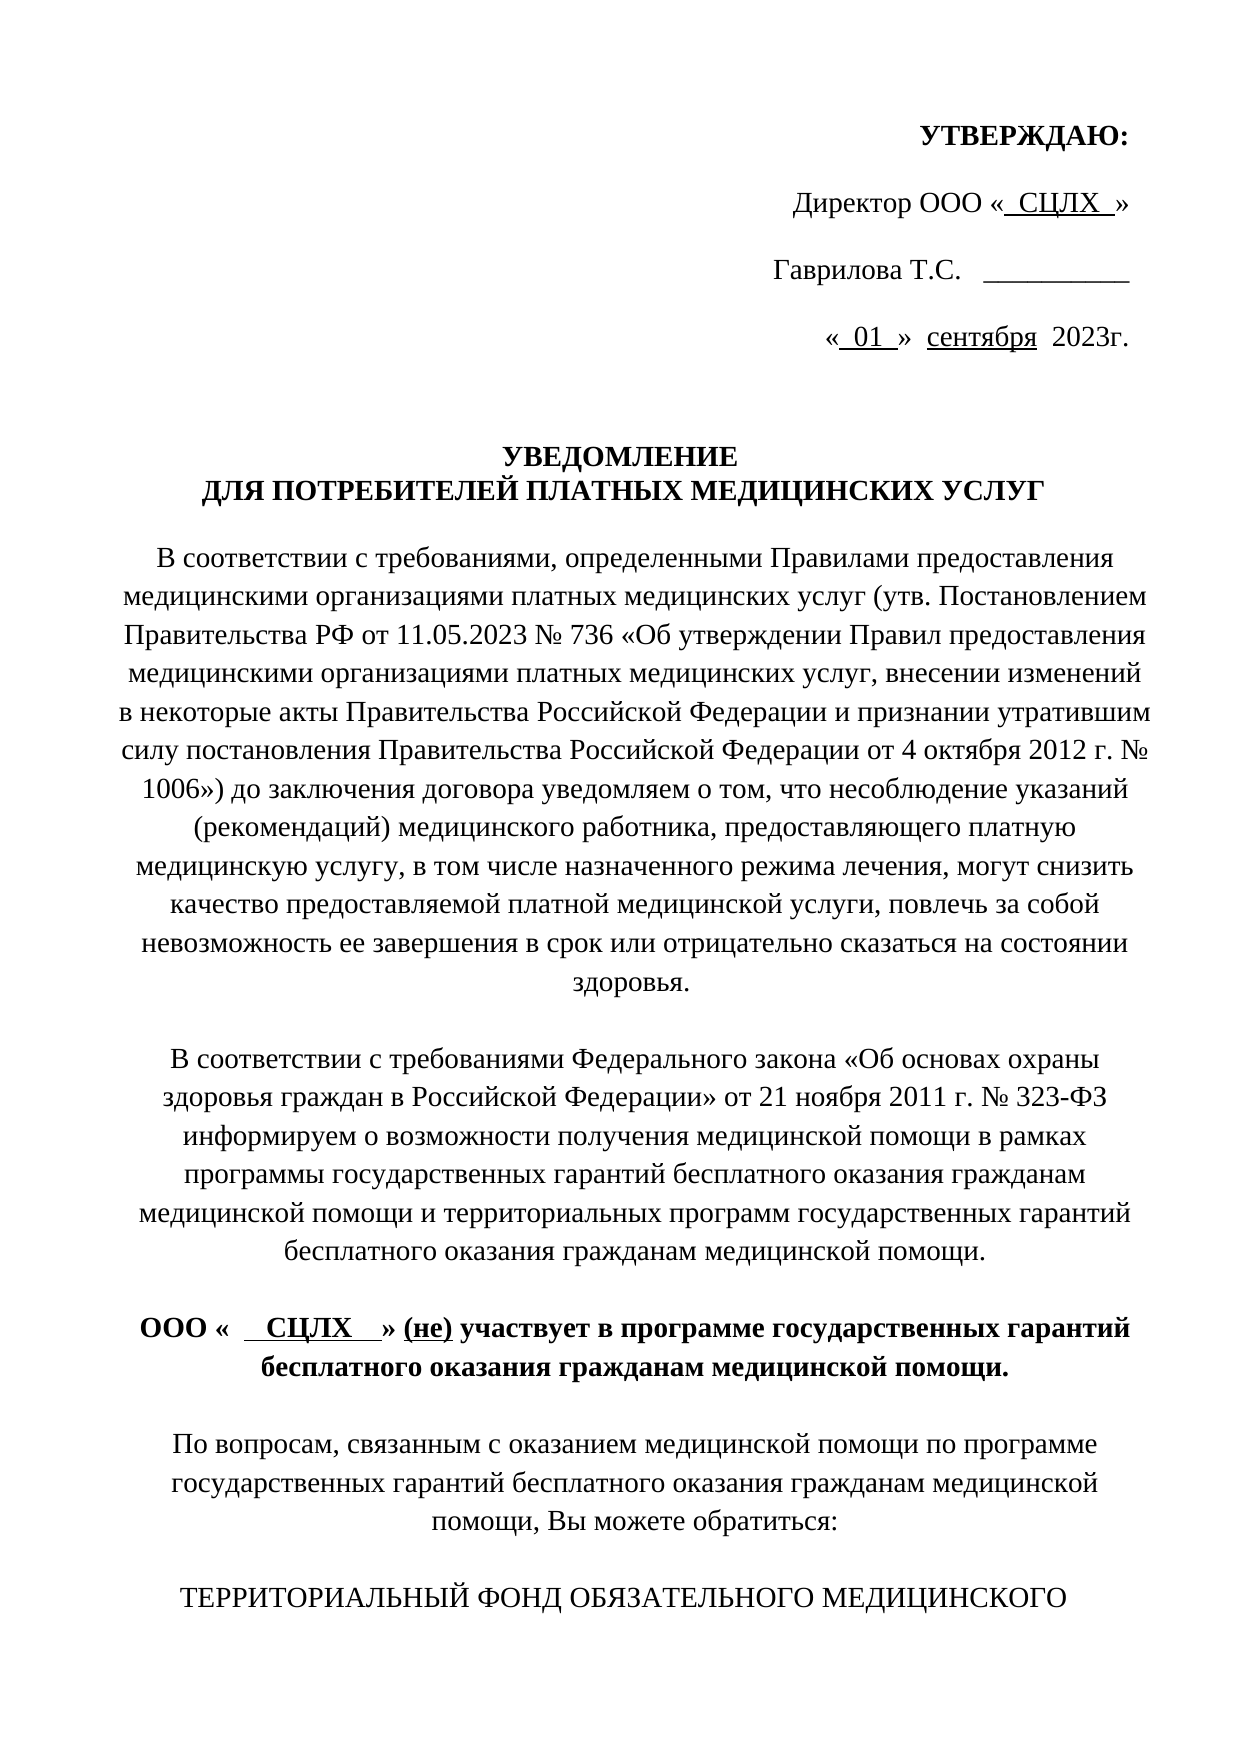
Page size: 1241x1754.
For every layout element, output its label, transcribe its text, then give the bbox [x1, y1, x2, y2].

table_cell [107, 506, 1140, 540]
table_cell [620, 152, 1140, 185]
table_cell « 01 » сентября 2023г. [620, 319, 1140, 353]
table_cell ДЛЯ ПОТРЕБИТЕЛЕЙ ПЛАТНЫХ МЕДИЦИНСКИХ УСЛУГ [107, 473, 1140, 506]
text По вопросам, связанным с оказанием медицинской помощи по программе государственных гарантий бесплатного оказания гражданам медицинской помощи, Вы можете обратиться: [118, 1426, 1152, 1537]
table_cell УВЕДОМЛЕНИЕ [107, 439, 1140, 473]
table_header [107, 118, 619, 439]
table_cell [620, 353, 1140, 439]
table_cell [620, 219, 1140, 252]
text В соответствии с требованиями Федерального закона «Об основах охраны здоровья граждан в Российской Федерации» от 21 ноября 2011 г. № 323-ФЗ информируем о возможности получения медицинской помощи в рамках программы государственных гарантий бесплатного оказания гражданам медицинской помощи и территориальных программ государственных гарантий бесплатного оказания гражданам медицинской помощи. [118, 1041, 1152, 1267]
table_header ТЕРРИТОРИАЛЬНЫЙ ФОНД ОБЯЗАТЕЛЬНОГО МЕДИЦИНСКОГО [107, 1580, 1140, 1614]
text В соответствии с требованиями, определенными Правилами предоставления медицинскими организациями платных медицинских услуг (утв. Постановлением Правительства РФ от 11.05.2023 № 736 «Об утверждении Правил предоставления медицинскими организациями платных медицинских услуг, внесении изменений в некоторые акты Правительства Российской Федерации и признании утратившим силу постановления Правительства Российской Федерации от 4 октября 2012 г. № 1006») до заключения договора уведомляем о том, что несоблюдение указаний (рекомендаций) медицинского работника, предоставляющего платную медицинскую услугу, в том числе назначенного режима лечения, могут снизить качество предоставляемой платной медицинской услуги, повлечь за собой невозможность ее завершения в срок или отрицательно сказаться на состоянии здоровья. [118, 540, 1152, 997]
table_cell Гаврилова Т.С. __________ [620, 252, 1140, 286]
table_cell Директор ООО « СЦЛХ » [620, 185, 1140, 219]
text ООО « СЦЛХ » (не) участвует в программе государственных гарантий бесплатного оказания гражданам медицинской помощи. [118, 1311, 1152, 1383]
table_header УТВЕРЖДАЮ: [620, 118, 1140, 152]
table_cell [620, 286, 1140, 319]
